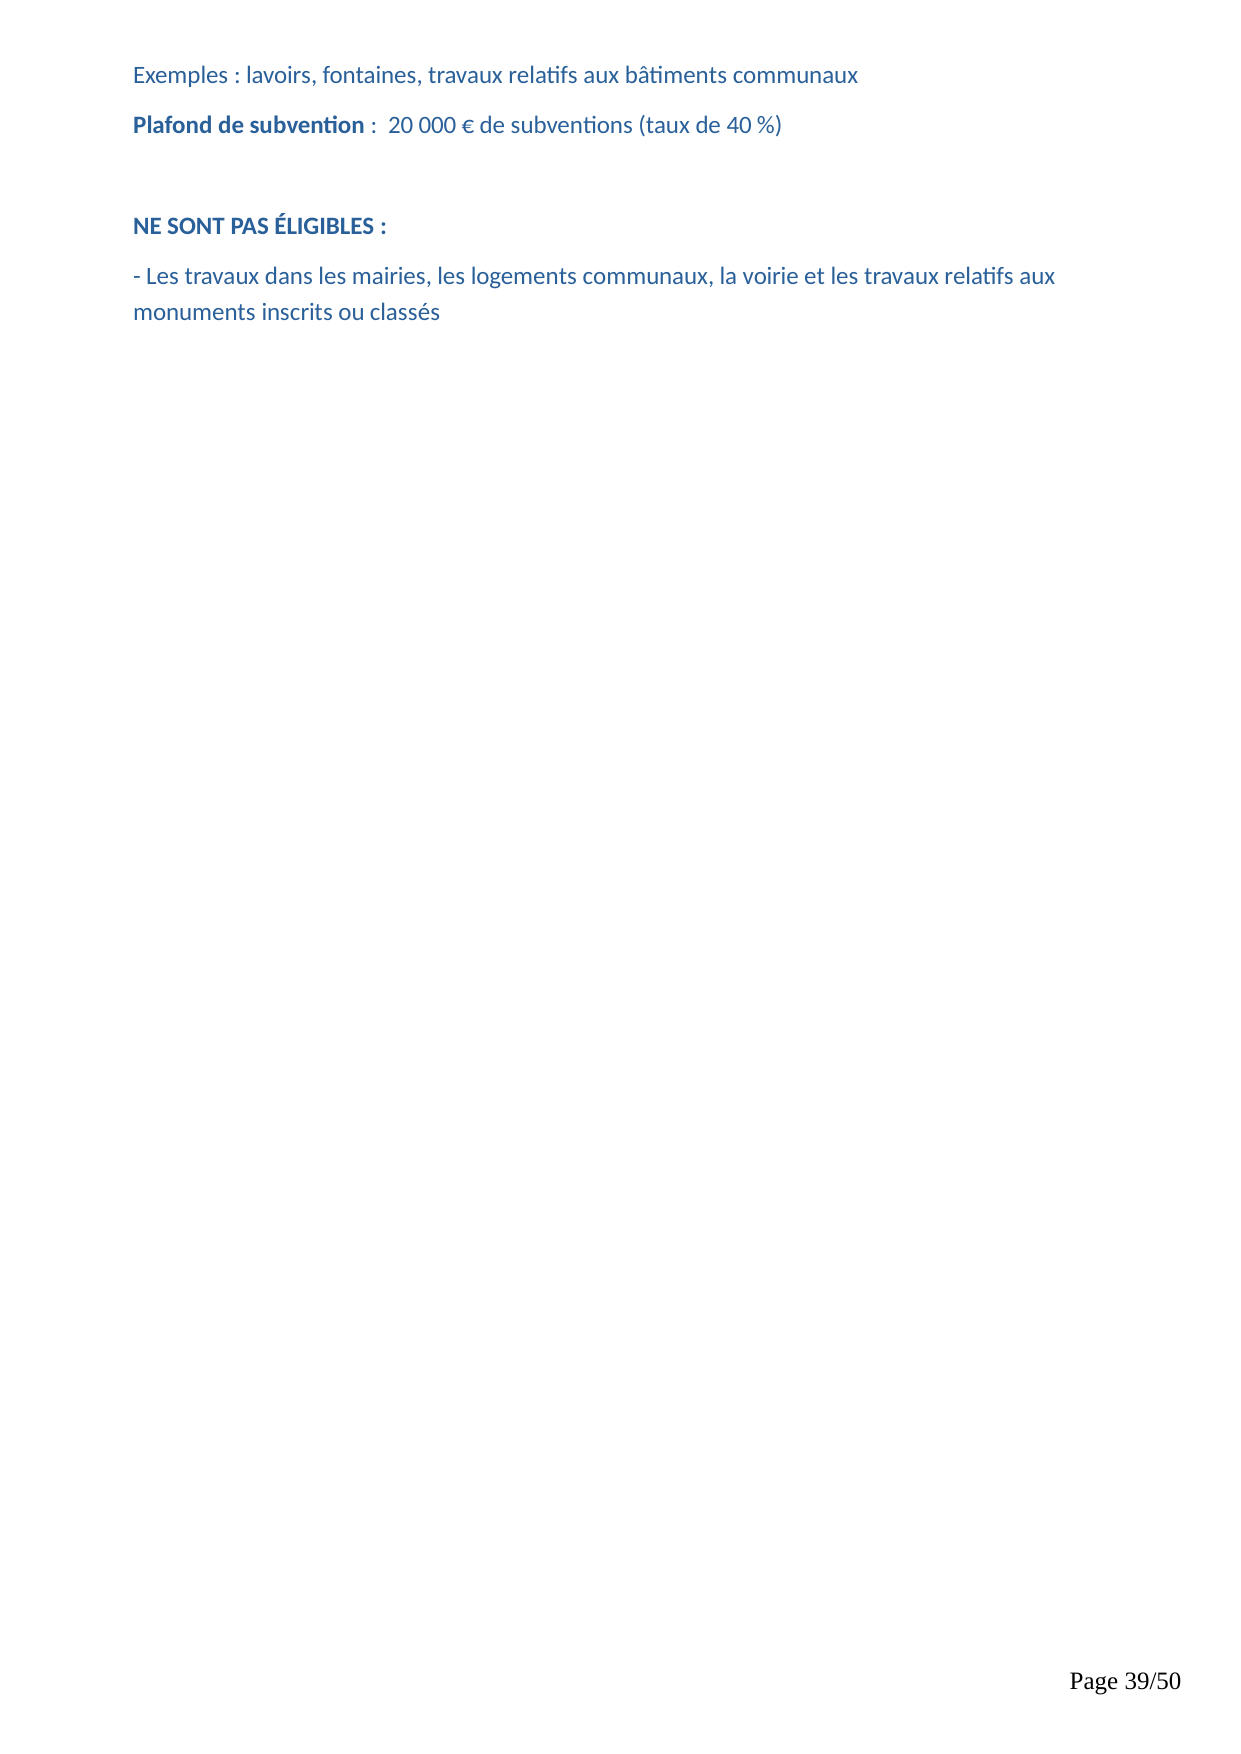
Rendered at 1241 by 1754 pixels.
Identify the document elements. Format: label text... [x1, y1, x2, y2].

text - Les travaux dans les mairies, les logements communaux, la voirie et les travaux relatifs aux monuments inscrits ou classés [59, 260, 1181, 327]
text Exemples : lavoirs, fontaines, travaux relatifs aux bâtiments communaux [59, 59, 1181, 90]
text NE SONT PAS ÉLIGIBLES : [59, 210, 1181, 241]
text Plafond de subvention : 20 000 € de subventions (taux de 40 %) [59, 109, 1181, 140]
